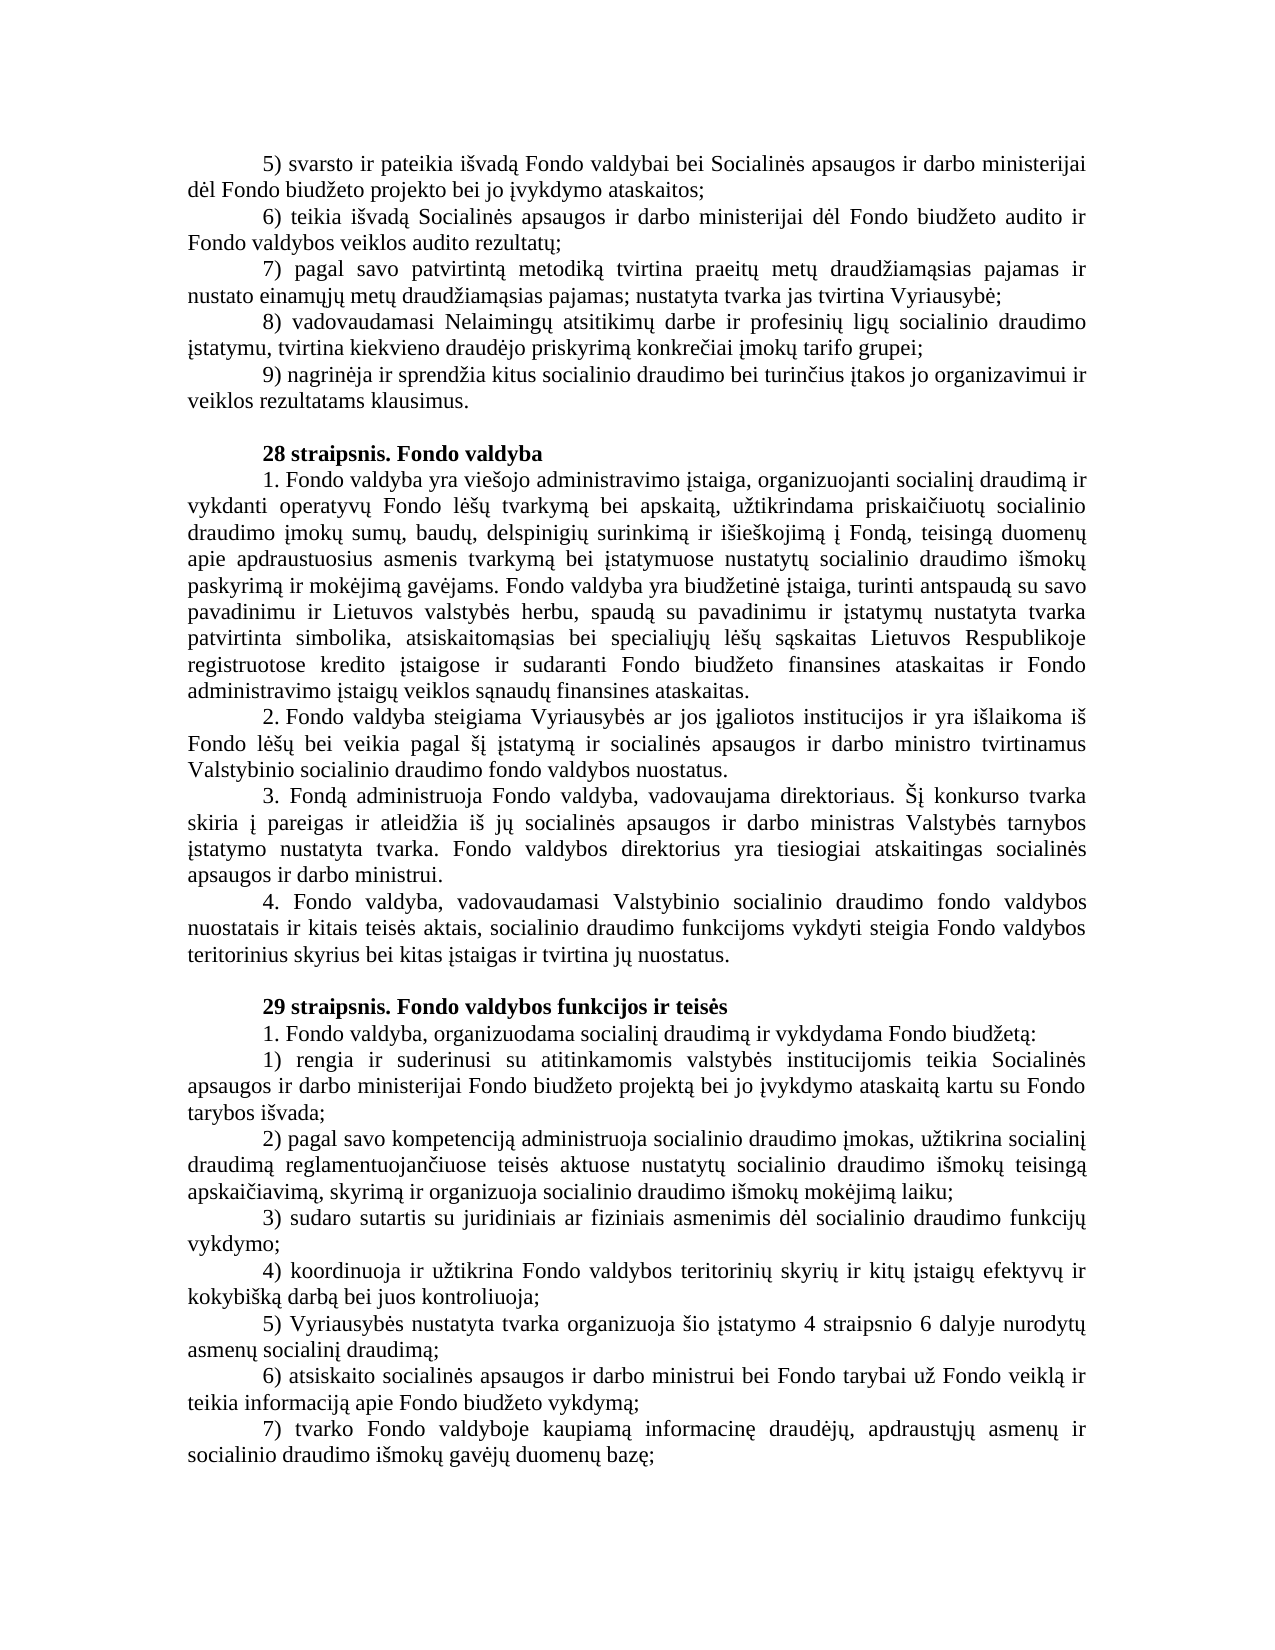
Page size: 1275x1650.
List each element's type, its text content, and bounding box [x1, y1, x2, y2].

text 3) sudaro sutartis su juridiniais ar fiziniais asmenimis dėl socialinio draudimo funkcijų vykdymo; [187, 1204, 1087, 1257]
text 1. Fondo valdyba yra viešojo administravimo įstaiga, organizuojanti socialinį draudimą ir vykdanti operatyvų Fondo lėšų tvarkymą bei apskaitą, užtikrindama priskaičiuotų socialinio draudimo įmokų sumų, baudų, delspinigių surinkimą ir išieškojimą į Fondą, teisingą duomenų apie apdraustuosius asmenis tvarkymą bei įstatymuose nustatytų socialinio draudimo išmokų paskyrimą ir mokėjimą gavėjams. Fondo valdyba yra biudžetinė įstaiga, turinti antspaudą su savo pavadinimu ir Lietuvos valstybės herbu, spaudą su pavadinimu ir įstatymų nustatyta tvarka patvirtinta simbolika, atsiskaitomąsias bei specialiųjų lėšų sąskaitas Lietuvos Respublikoje registruotose kredito įstaigose ir sudaranti Fondo biudžeto finansines ataskaitas ir Fondo administravimo įstaigų veiklos sąnaudų finansines ataskaitas. [187, 466, 1087, 703]
text 6) teikia išvadą Socialinės apsaugos ir darbo ministerijai dėl Fondo biudžeto audito ir Fondo valdybos veiklos audito rezultatų; [187, 203, 1087, 255]
text 4. Fondo valdyba, vadovaudamasi Valstybinio socialinio draudimo fondo valdybos nuostatais ir kitais teisės aktais, socialinio draudimo funkcijoms vykdyti steigia Fondo valdybos teritorinius skyrius bei kitas įstaigas ir tvirtina jų nuostatus. [187, 888, 1087, 967]
text 28 straipsnis. Fondo valdyba [187, 440, 1087, 466]
text 5) Vyriausybės nustatyta tvarka organizuoja šio įstatymo 4 straipsnio 6 dalyje nurodytų asmenų socialinį draudimą; [187, 1309, 1087, 1362]
text 8) vadovaudamasi Nelaimingų atsitikimų darbe ir profesinių ligų socialinio draudimo įstatymu, tvirtina kiekvieno draudėjo priskyrimą konkrečiai įmokų tarifo grupei; [187, 308, 1087, 361]
text 5) svarsto ir pateikia išvadą Fondo valdybai bei Socialinės apsaugos ir darbo ministerijai dėl Fondo biudžeto projekto bei jo įvykdymo ataskaitos; [187, 150, 1087, 203]
text 7) pagal savo patvirtintą metodiką tvirtina praeitų metų draudžiamąsias pajamas ir nustato einamųjų metų draudžiamąsias pajamas; nustatyta tvarka jas tvirtina Vyriausybė; [187, 255, 1087, 308]
text 2) pagal savo kompetenciją administruoja socialinio draudimo įmokas, užtikrina socialinį draudimą reglamentuojančiuose teisės aktuose nustatytų socialinio draudimo išmokų teisingą apskaičiavimą, skyrimą ir organizuoja socialinio draudimo išmokų mokėjimą laiku; [187, 1125, 1087, 1204]
text 2. Fondo valdyba steigiama Vyriausybės ar jos įgaliotos institucijos ir yra išlaikoma iš Fondo lėšų bei veikia pagal šį įstatymą ir socialinės apsaugos ir darbo ministro tvirtinamus Valstybinio socialinio draudimo fondo valdybos nuostatus. [187, 703, 1087, 782]
text 1) rengia ir suderinusi su atitinkamomis valstybės institucijomis teikia Socialinės apsaugos ir darbo ministerijai Fondo biudžeto projektą bei jo įvykdymo ataskaitą kartu su Fondo tarybos išvada; [187, 1046, 1087, 1125]
text 29 straipsnis. Fondo valdybos funkcijos ir teisės [187, 993, 1087, 1020]
text 1. Fondo valdyba, organizuodama socialinį draudimą ir vykdydama Fondo biudžetą: [187, 1020, 1087, 1046]
text 7) tvarko Fondo valdyboje kaupiamą informacinę draudėjų, apdraustųjų asmenų ir socialinio draudimo išmokų gavėjų duomenų bazę; [187, 1415, 1087, 1468]
text 9) nagrinėja ir sprendžia kitus socialinio draudimo bei turinčius įtakos jo organizavimui ir veiklos rezultatams klausimus. [187, 361, 1087, 413]
text 4) koordinuoja ir užtikrina Fondo valdybos teritorinių skyrių ir kitų įstaigų efektyvų ir kokybišką darbą bei juos kontroliuoja; [187, 1257, 1087, 1309]
text 3. Fondą administruoja Fondo valdyba, vadovaujama direktoriaus. Šį konkurso tvarka skiria į pareigas ir atleidžia iš jų socialinės apsaugos ir darbo ministras Valstybės tarnybos įstatymo nustatyta tvarka. Fondo valdybos direktorius yra tiesiogiai atskaitingas socialinės apsaugos ir darbo ministrui. [187, 782, 1087, 888]
text 6) atsiskaito socialinės apsaugos ir darbo ministrui bei Fondo tarybai už Fondo veiklą ir teikia informaciją apie Fondo biudžeto vykdymą; [187, 1362, 1087, 1415]
